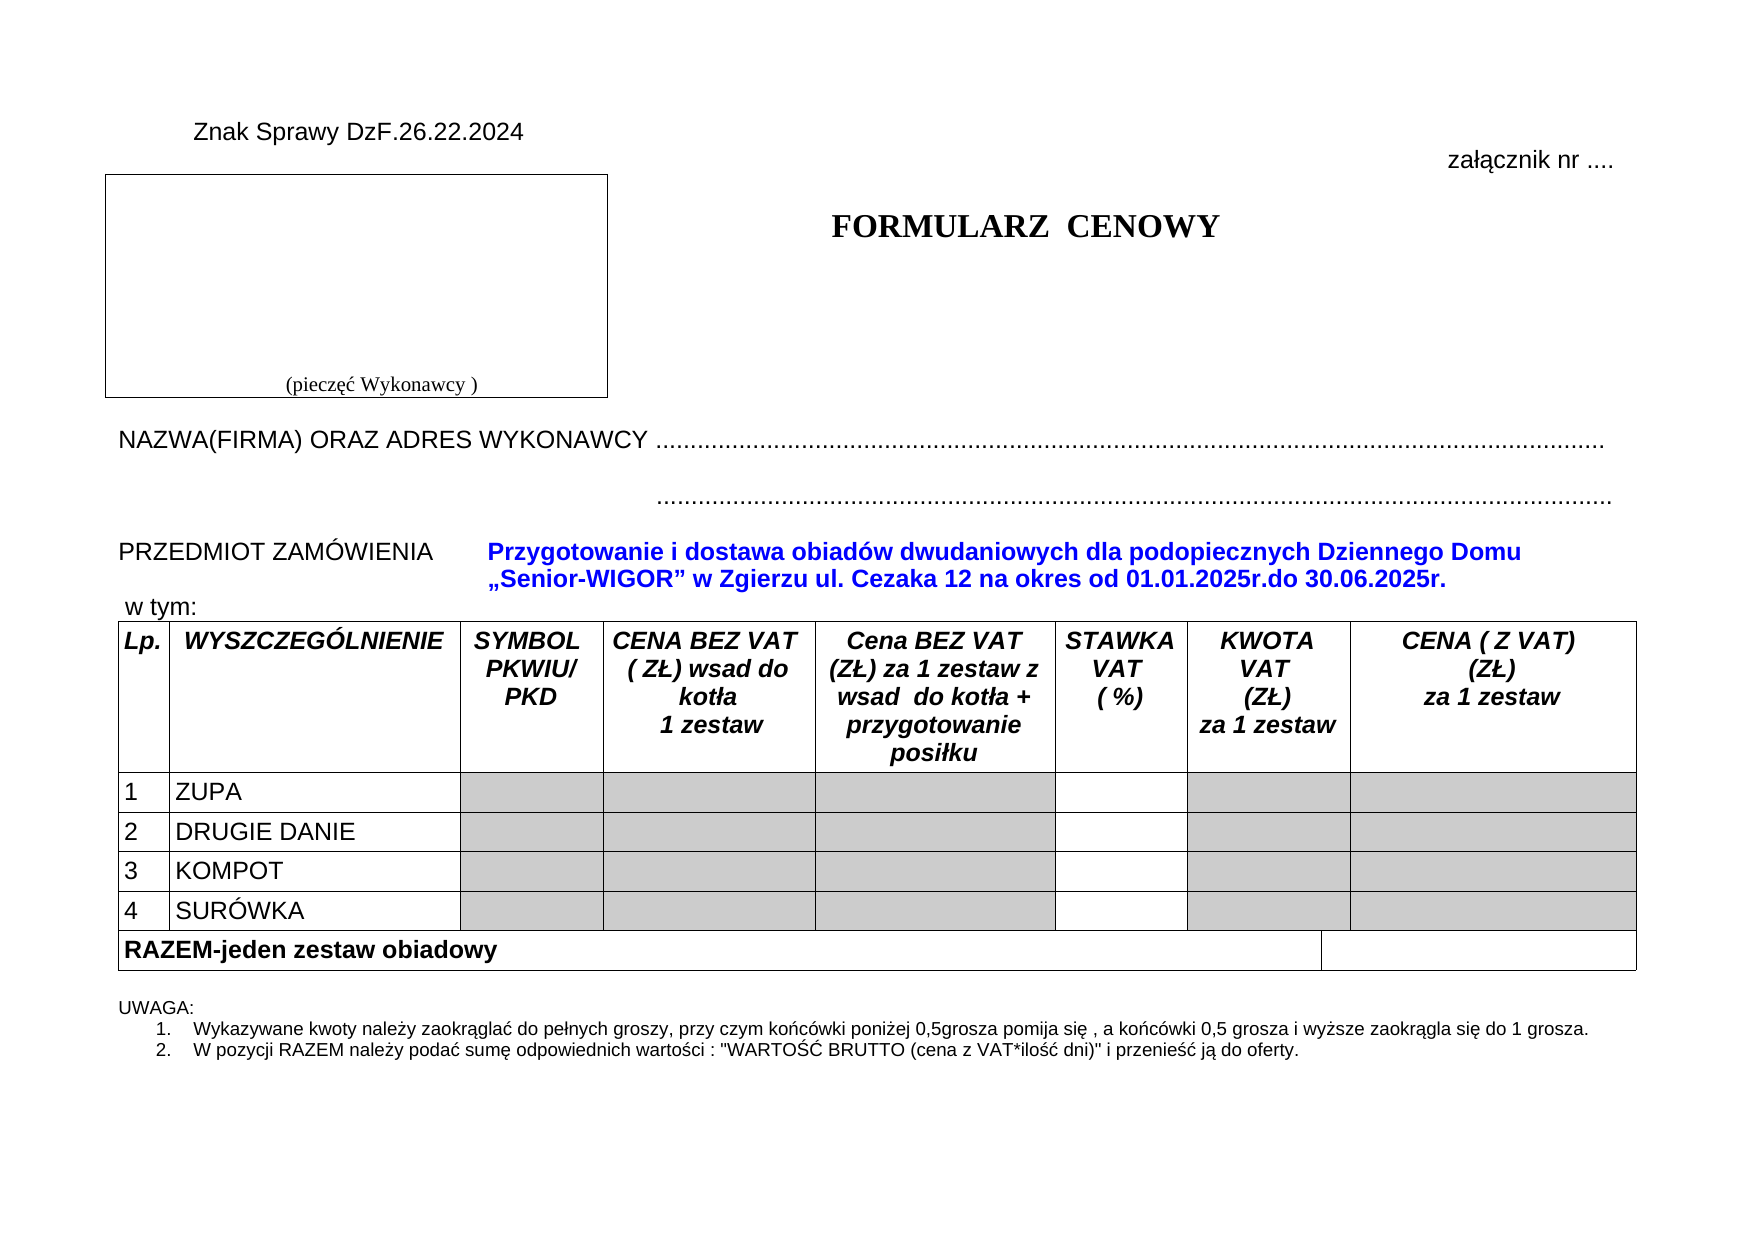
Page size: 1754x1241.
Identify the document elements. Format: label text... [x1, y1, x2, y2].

table_cell [1322, 931, 1636, 969]
table_cell [816, 813, 1055, 851]
table_cell [604, 813, 815, 851]
table_cell [1351, 813, 1636, 851]
table_cell [461, 813, 603, 851]
table_cell 3 [119, 852, 169, 891]
table_header Lp. [119, 622, 169, 772]
text .......................................................................................................................................... [118, 481, 1636, 509]
list Wykazywane kwoty należy zaokrąglać do pełnych groszy, przy czym końcówki poniżej 0,5grosza pomija się , a końcówki 0,5 grosza i wyższe zaokrągla się do 1 grosza. [156, 1018, 1636, 1039]
table_cell [816, 852, 1055, 891]
table_cell [816, 892, 1055, 930]
table_cell [1351, 852, 1636, 891]
list Znak Sprawy DzF.26.22.2024 [156, 118, 1636, 146]
text NAZWA(FIRMA) ORAZ ADRES WYKONAWCY ......................................................................................................................................... [118, 426, 1636, 453]
table_cell [1056, 773, 1187, 812]
table_cell DRUGIE DANIE [170, 813, 460, 851]
table_cell [604, 852, 815, 891]
table_cell [461, 892, 603, 930]
table_cell [1056, 852, 1187, 891]
table_cell 1 [119, 773, 169, 812]
table_header CENA ( Z VAT) (ZŁ) za 1 zestaw [1351, 622, 1636, 772]
table_cell [461, 852, 603, 891]
table_cell 2 [119, 813, 169, 851]
table_header SYMBOL PKWIU/PKD [461, 622, 603, 772]
table_cell [1351, 773, 1636, 812]
table_cell [1056, 813, 1187, 851]
table_cell [604, 773, 815, 812]
table_cell [1188, 852, 1350, 891]
text załącznik nr .... [118, 146, 1636, 174]
table_header CENA BEZ VAT ( ZŁ) wsad do kotła 1 zestaw [604, 622, 815, 772]
table_cell ZUPA [170, 773, 460, 812]
table_cell [1188, 813, 1350, 851]
table_header FORMULARZ CENOWY [608, 174, 1446, 397]
list W pozycji RAZEM należy podać sumę odpowiednich wartości : "WARTOŚĆ BRUTTO (cena z VAT*ilość dni)" i przenieść ją do oferty. [156, 1039, 1636, 1060]
table_header STAWKA VAT ( %) [1056, 622, 1187, 772]
table_cell SURÓWKA [170, 892, 460, 930]
text PRZEDMIOT ZAMÓWIENIA Przygotowanie i dostawa obiadów dwudaniowych dla podopiecznych Dziennego Domu [118, 537, 1636, 565]
table_cell [461, 773, 603, 812]
table_cell [816, 773, 1055, 812]
table_cell RAZEM-jeden zestaw obiadowy [119, 931, 1321, 969]
table_cell [1188, 773, 1350, 812]
table_cell KOMPOT [170, 852, 460, 891]
table_cell 4 [119, 892, 169, 930]
table_header WYSZCZEGÓLNIENIE [170, 622, 460, 772]
table_cell [604, 892, 815, 930]
table_cell [1056, 892, 1187, 930]
text UWAGA: [118, 998, 1636, 1018]
table_cell [1188, 892, 1350, 930]
table_cell [1351, 892, 1636, 930]
table_header (pieczęć Wykonawcy ) [106, 175, 607, 397]
table_header Cena BEZ VAT (ZŁ) za 1 zestaw z wsad do kotła + przygotowanie posiłku [816, 622, 1055, 772]
text w tym: [118, 593, 1636, 621]
text „Senior-WIGOR” w Zgierzu ul. Cezaka 12 na okres od 01.01.2025r.do 30.06.2025r. [118, 565, 1636, 593]
table_header KWOTA VAT (ZŁ) za 1 zestaw [1188, 622, 1350, 772]
